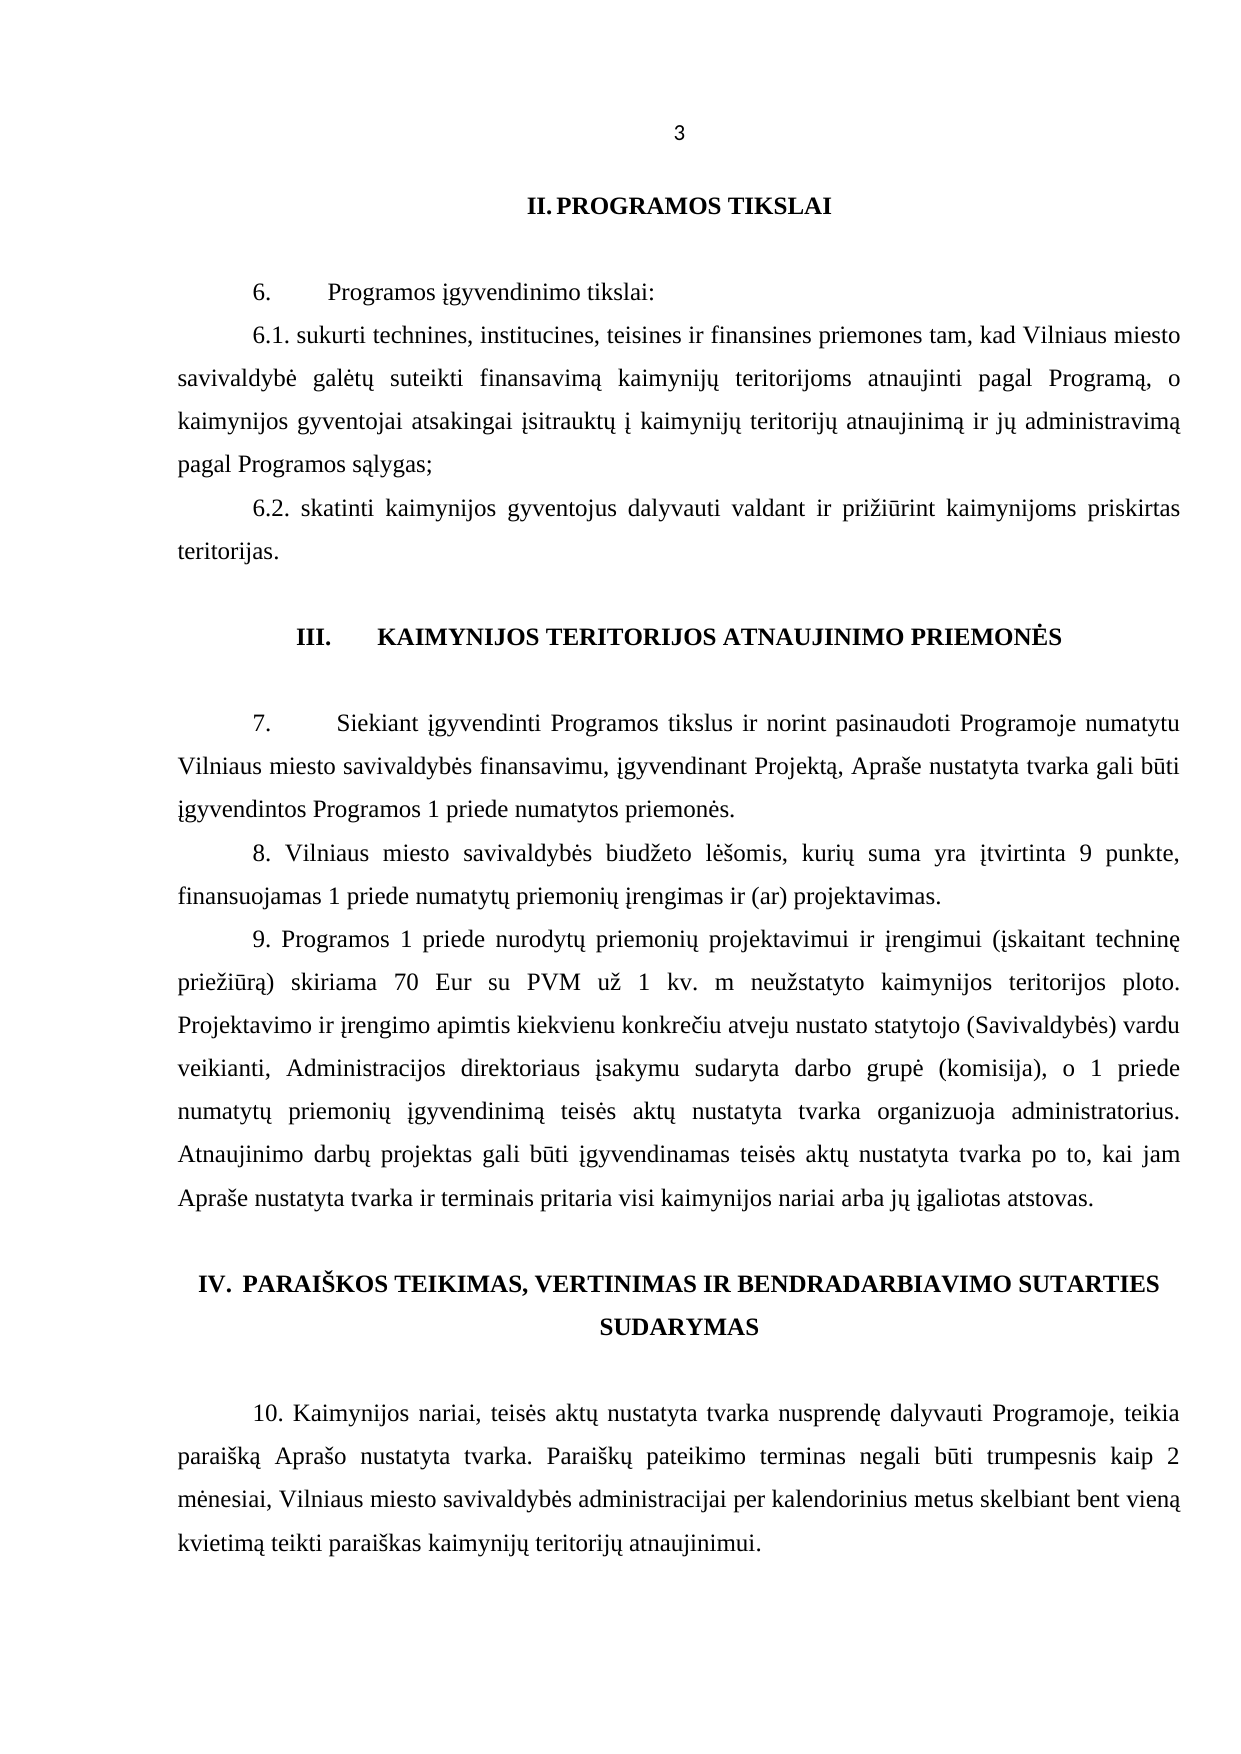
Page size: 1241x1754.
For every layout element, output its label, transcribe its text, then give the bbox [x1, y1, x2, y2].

text 9. Programos 1 priede nurodytų priemonių projektavimui ir įrengimui (įskaitant techninę priežiūrą) skiriama 70 Eur su PVM už 1 kv. m neužstatyto kaimynijos teritorijos ploto. Projektavimo ir įrengimo apimtis kiekvienu konkrečiu atveju nustato statytojo (Savivaldybės) vardu veikianti, Administracijos direktoriaus įsakymu sudaryta darbo grupė (komisija), o 1 priede numatytų priemonių įgyvendinimą teisės aktų nustatyta tvarka organizuoja administratorius. Atnaujinimo darbų projektas gali būti įgyvendinamas teisės aktų nustatyta tvarka po to, kai jam Apraše nustatyta tvarka ir terminais pritaria visi kaimynijos nariai arba jų įgaliotas atstovas. [177, 924, 1181, 1211]
text 10. Kaimynijos nariai, teisės aktų nustatyta tvarka nusprendę dalyvauti Programoje, teikia paraišką Aprašo nustatyta tvarka. Paraiškų pateikimo terminas negali būti trumpesnis kaip 2 mėnesiai, Vilniaus miesto savivaldybės administracijai per kalendorinius metus skelbiant bent vieną kvietimą teikti paraiškas kaimynijų teritorijų atnaujinimui. [177, 1398, 1181, 1556]
text 6.2. skatinti kaimynijos gyventojus dalyvauti valdant ir prižiūrint kaimynijoms priskirtas teritorijas. [177, 493, 1181, 564]
text IV. Paraiškos teikimas, vertinimas ir bendradarbiavimo sutarties sudarymas [177, 1269, 1181, 1341]
text 6.1. sukurti technines, institucines, teisines ir finansines priemones tam, kad Vilniaus miesto savivaldybė galėtų suteikti finansavimą kaimynijų teritorijoms atnaujinti pagal Programą, o kaimynijos gyventojai atsakingai įsitrauktų į kaimynijų teritorijų atnaujinimą ir jų administravimą pagal Programos sąlygas; [177, 320, 1181, 478]
text 8. Vilniaus miesto savivaldybės biudžeto lėšomis, kurių suma yra įtvirtinta 9 punkte, finansuojamas 1 priede numatytų priemonių įrengimas ir (ar) projektavimas. [177, 838, 1181, 909]
text 6. Programos įgyvendinimo tikslai: [177, 277, 1181, 306]
text II. PROGRAMOS TIKSLAI [177, 191, 1181, 219]
text III. kaimynijos teritorijos atnaujinimo PRIEMONĖS [177, 622, 1181, 651]
text 7. Siekiant įgyvendinti Programos tikslus ir norint pasinaudoti Programoje numatytu Vilniaus miesto savivaldybės finansavimu, įgyvendinant Projektą, Apraše nustatyta tvarka gali būti įgyvendintos Programos 1 priede numatytos priemonės. [177, 708, 1181, 823]
